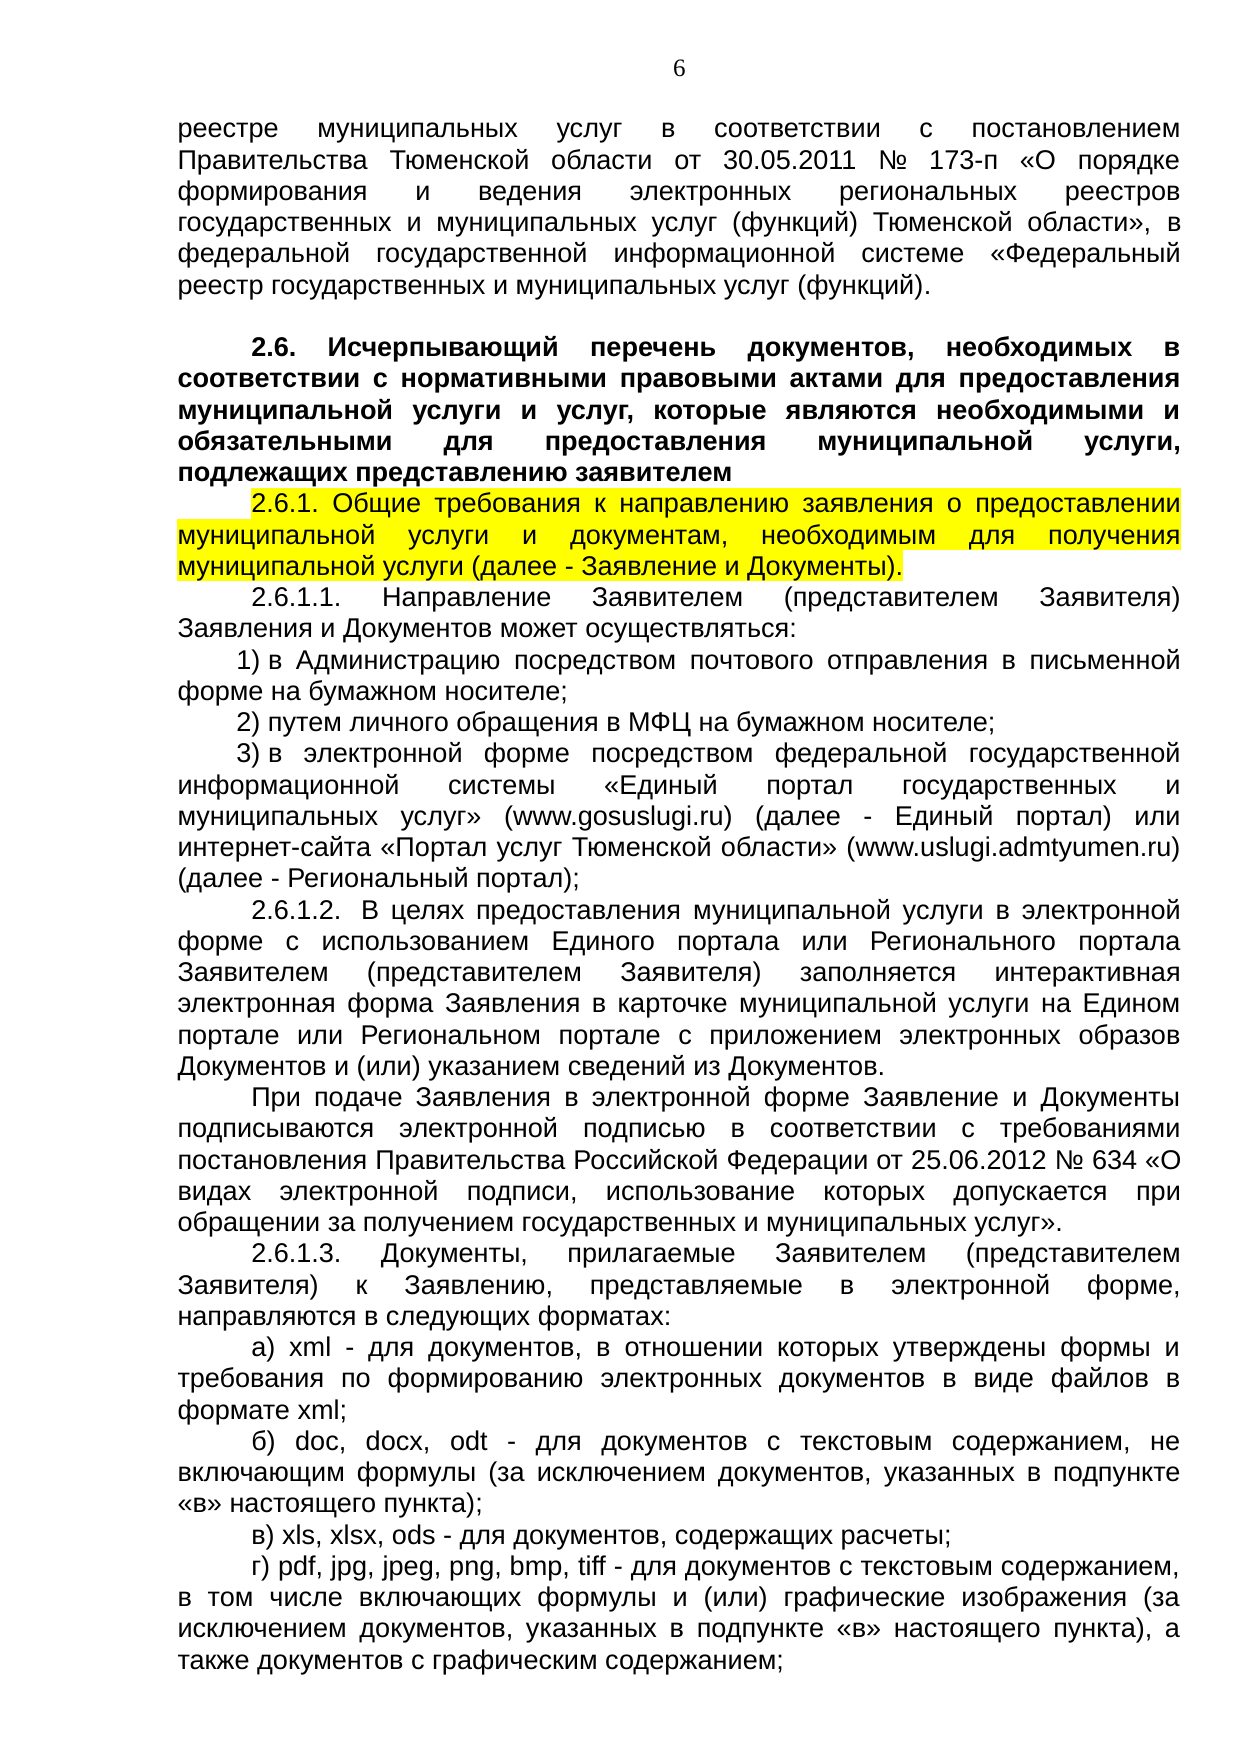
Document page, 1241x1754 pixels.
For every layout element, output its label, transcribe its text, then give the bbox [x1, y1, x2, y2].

text 2.6.1. Общие требования к направлению заявления о предоставлении муниципальной услуги и документам, необходимым для получения муниципальной услуги (далее - Заявление и Документы). [177, 487, 1181, 581]
text г) pdf, jpg, jpeg, png, bmp, tiff - для документов с текстовым содержанием, в том числе включающих формулы и (или) графические изображения (за исключением документов, указанных в подпункте «в» настоящего пункта), а также документов с графическим содержанием; [177, 1550, 1181, 1675]
text а) xml - для документов, в отношении которых утверждены формы и требования по формированию электронных документов в виде файлов в формате xml; [177, 1331, 1181, 1425]
text 1) в Администрацию посредством почтового отправления в письменной форме на бумажном носителе; [177, 644, 1181, 706]
text б) doc, docx, odt - для документов с текстовым содержанием, не включающим формулы (за исключением документов, указанных в подпункте «в» настоящего пункта); [177, 1425, 1181, 1519]
text 3) в электронной форме посредством федеральной государственной информационной системы «Единый портал государственных и муниципальных услуг» (www.gosuslugi.ru) (далее - Единый портал) или интернет-сайта «Портал услуг Тюменской области» (www.uslugi.admtyumen.ru) (далее - Региональный портал); [177, 737, 1181, 894]
text 2.6. Исчерпывающий перечень документов, необходимых в соответствии с нормативными правовыми актами для предоставления муниципальной услуги и услуг, которые являются необходимыми и обязательными для предоставления муниципальной услуги, подлежащих представлению заявителем [177, 331, 1181, 487]
text 2.6.1.3. Документы, прилагаемые Заявителем (представителем Заявителя) к Заявлению, представляемые в электронной форме, направляются в следующих форматах: [177, 1237, 1181, 1331]
text реестре муниципальных услуг в соответствии с постановлением Правительства Тюменской области от 30.05.2011 № 173-п «О порядке формирования и ведения электронных региональных реестров государственных и муниципальных услуг (функций) Тюменской области», в федеральной государственной информационной системе «Федеральный реестр государственных и муниципальных услуг (функций). [177, 112, 1181, 300]
text 2.6.1.1. Направление Заявителем (представителем Заявителя) Заявления и Документов может осуществляться: [177, 581, 1181, 644]
text в) xls, xlsx, ods - для документов, содержащих расчеты; [177, 1519, 1181, 1550]
text 2.6.1.2. В целях предоставления муниципальной услуги в электронной форме с использованием Единого портала или Регионального портала Заявителем (представителем Заявителя) заполняется интерактивная электронная форма Заявления в карточке муниципальной услуги на Едином портале или Региональном портале с приложением электронных образов Документов и (или) указанием сведений из Документов. [177, 894, 1181, 1081]
text При подаче Заявления в электронной форме Заявление и Документы подписываются электронной подписью в соответствии с требованиями постановления Правительства Российской Федерации от 25.06.2012 № 634 «О видах электронной подписи, использование которых допускается при обращении за получением государственных и муниципальных услуг». [177, 1081, 1181, 1237]
text 2) путем личного обращения в МФЦ на бумажном носителе; [177, 706, 1181, 737]
